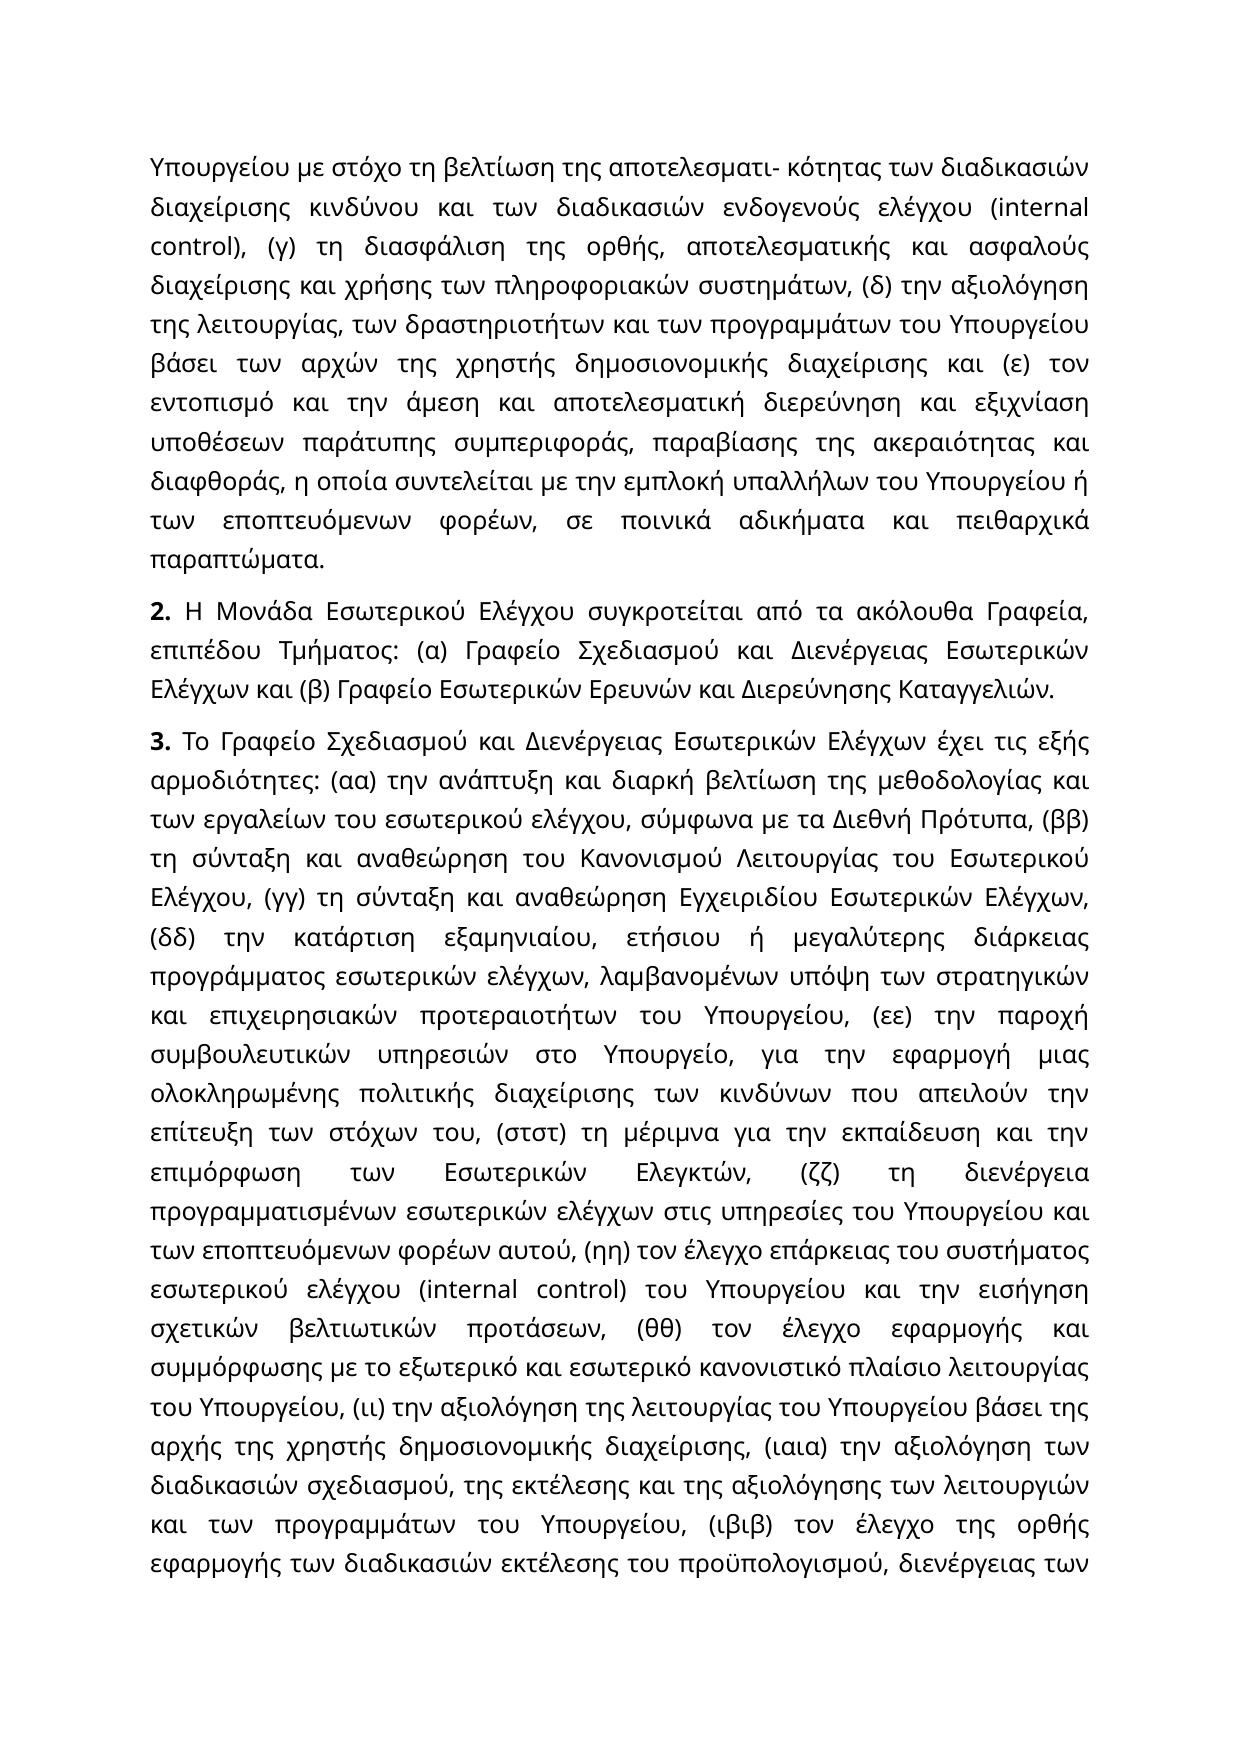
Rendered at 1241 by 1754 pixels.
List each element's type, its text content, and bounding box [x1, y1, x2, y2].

text 3. Το Γραφείο Σχεδιασμού και Διενέργειας Εσωτερικών Ελέγχων έχει τις εξής αρμοδιότητες: (αα) την ανάπτυξη και διαρκή βελτίωση της μεθοδολογίας και των εργαλείων του εσωτερικού ελέγχου, σύμφωνα με τα Διεθνή Πρότυπα, (ββ) τη σύνταξη και αναθεώρηση του Κανονισμού Λειτουργίας του Εσωτερικού Ελέγχου, (γγ) τη σύνταξη και αναθεώρηση Εγχειριδίου Εσωτερικών Ελέγχων, (δδ) την κατάρτιση εξαμηνιαίου, ετήσιου ή μεγαλύτερης διάρκειας προγράμματος εσωτερικών ελέγχων, λαμβανομένων υπόψη των στρατηγικών και επιχειρησιακών προτεραιοτήτων του Υπουργείου, (εε) την παροχή συμβουλευτικών υπηρεσιών στο Υπουργείο, για την εφαρμογή μιας ολοκληρωμένης πολιτικής διαχείρισης των κινδύνων που απειλούν την επίτευξη των στόχων του, (στστ) τη μέριμνα για την εκπαίδευση και την επιμόρφωση των Εσωτερικών Ελεγκτών, (ζζ) τη διενέργεια προγραμματισμένων εσωτερικών ελέγχων στις υπηρεσίες του Υπουργείου και των εποπτευόμενων φορέων αυτού, (ηη) τον έλεγχο επάρκειας του συστήματος εσωτερικού ελέγχου (internal control) του Υπουργείου και την εισήγηση σχετικών βελτιωτικών προτάσεων, (θθ) τον έλεγχο εφαρμογής και συμμόρφωσης με το εξωτερικό και εσωτερικό κανονιστικό πλαίσιο λειτουργίας του Υπουργείου, (ιι) την αξιολόγηση της λειτουργίας του Υπουργείου βάσει της αρχής της χρηστής δημοσιονομικής διαχείρισης, (ιαια) την αξιολόγηση των διαδικασιών σχεδιασμού, της εκτέλεσης και της αξιολόγησης των λειτουργιών και των προγραμμάτων του Υπουργείου, (ιβιβ) τον έλεγχο της ορθής εφαρμογής των διαδικασιών εκτέλεσης του προϋπολογισμού, διενέργειας των [150, 723, 1090, 1580]
text Υπουργείου με στόχο τη βελτίωση της αποτελεσματι- κότητας των διαδικασιών διαχείρισης κινδύνου και των διαδικασιών ενδογενούς ελέγχου (internal control), (γ) τη διασφάλιση της ορθής, αποτελεσματικής και ασφαλούς διαχείρισης και χρήσης των πληροφοριακών συστημάτων, (δ) την αξιολόγηση της λειτουργίας, των δραστηριοτήτων και των προγραμμάτων του Υπουργείου βάσει των αρχών της χρηστής δημοσιονομικής διαχείρισης και (ε) τον εντοπισμό και την άμεση και αποτελεσματική διερεύνηση και εξιχνίαση υποθέσεων παράτυπης συμπεριφοράς, παραβίασης της ακεραιότητας και διαφθοράς, η οποία συντελείται με την εμπλοκή υπαλλήλων του Υπουργείου ή των εποπτευόμενων φορέων, σε ποινικά αδικήματα και πειθαρχικά παραπτώματα. [150, 150, 1090, 576]
text 2. Η Μονάδα Εσωτερικού Ελέγχου συγκροτείται από τα ακόλουθα Γραφεία, επιπέδου Τμήματος: (α) Γραφείο Σχεδιασμού και Διενέργειας Εσωτερικών Ελέγχων και (β) Γραφείο Εσωτερικών Ερευνών και Διερεύνησης Καταγγελιών. [150, 593, 1090, 706]
